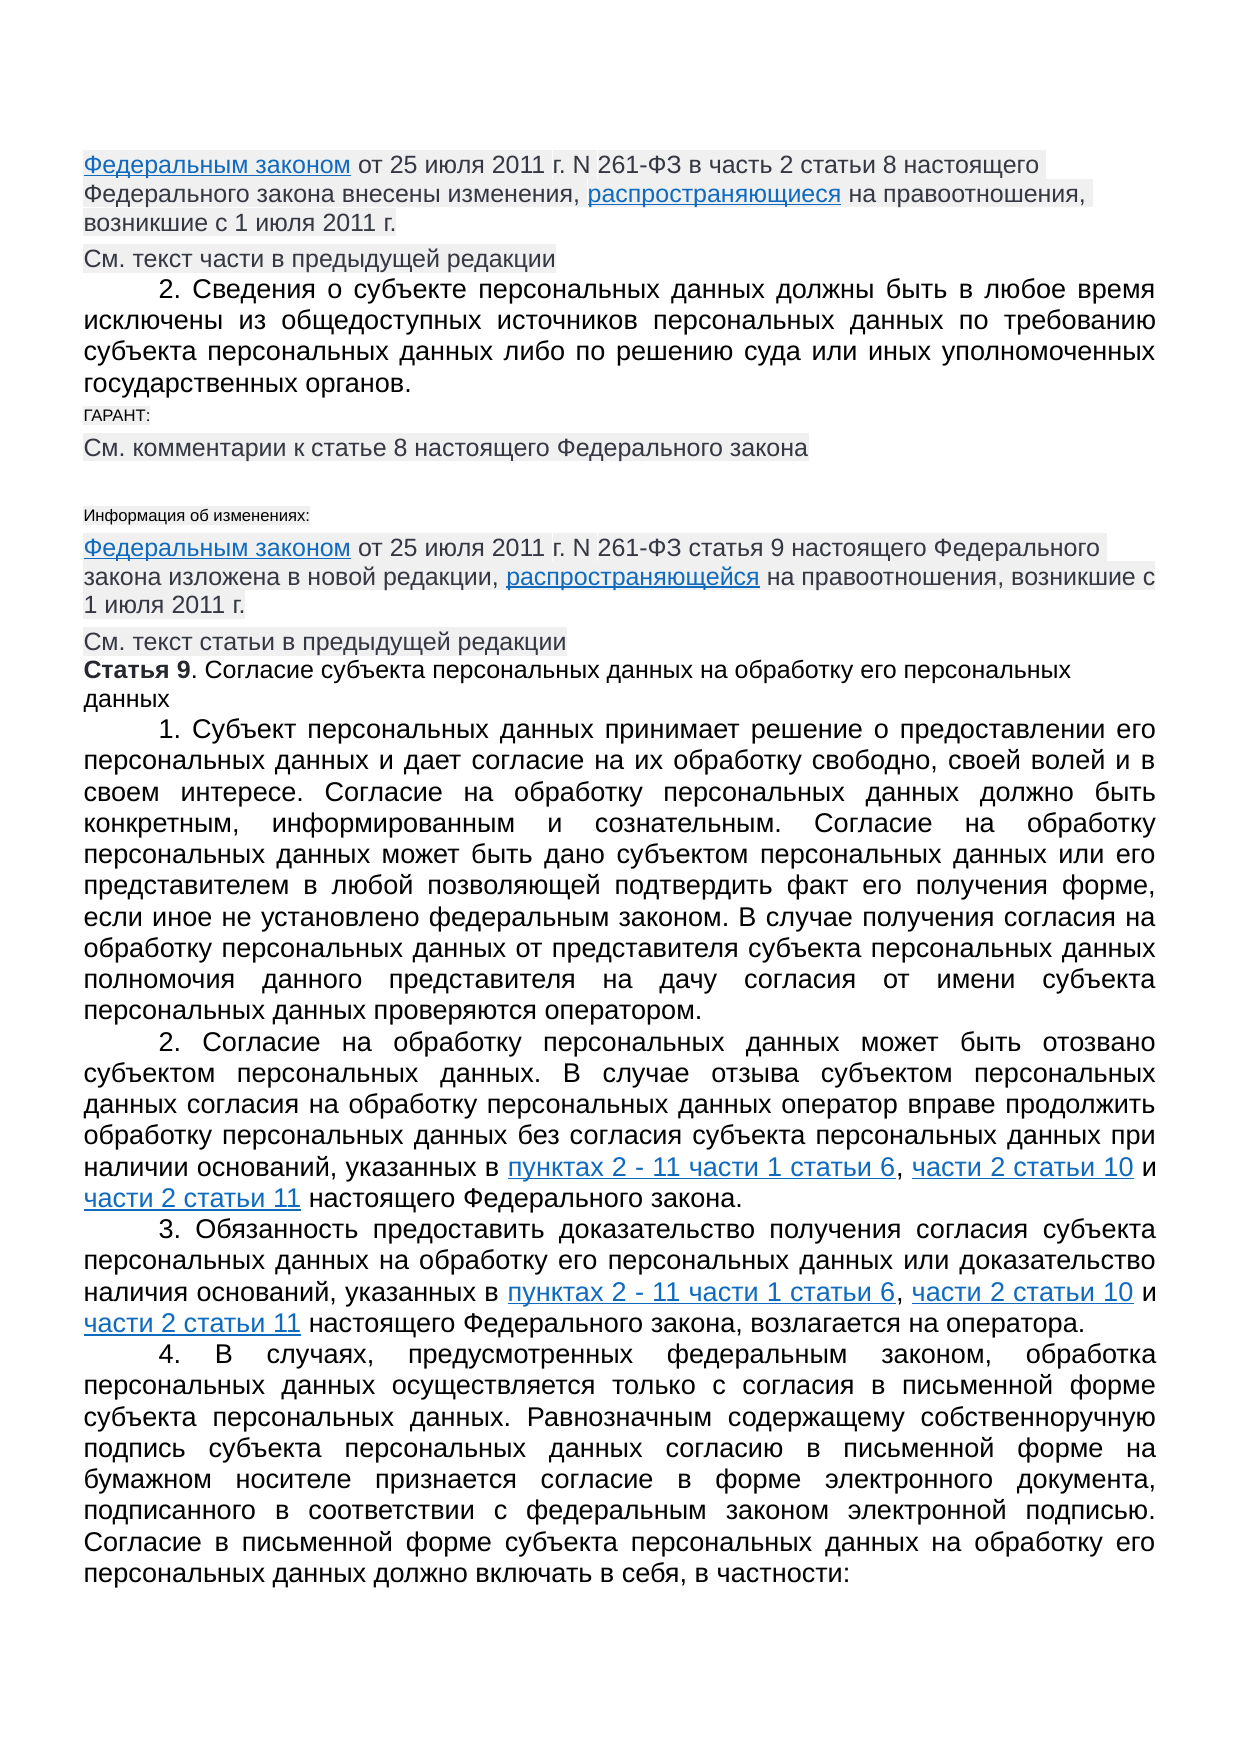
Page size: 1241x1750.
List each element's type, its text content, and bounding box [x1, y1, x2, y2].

text Информация об изменениях: [83, 506, 1157, 525]
text 4. В случаях, предусмотренных федеральным законом, обработка персональных данных осуществляется только с согласия в письменной форме субъекта персональных данных. Равнозначным содержащему собственноручную подпись субъекта персональных данных согласию в письменной форме на бумажном носителе признается согласие в форме электронного документа, подписанного в соответствии с федеральным законом электронной подписью. Согласие в письменной форме субъекта персональных данных на обработку его персональных данных должно включать в себя, в частности: [83, 1338, 1157, 1588]
text Федеральным законом от 25 июля 2011 г. N 261-ФЗ статья 9 настоящего Федерального закона изложена в новой редакции, распространяющейся на правоотношения, возникшие с 1 июля 2011 г. [83, 533, 1157, 619]
text ГАРАНТ: [83, 406, 1157, 425]
text 3. Обязанность предоставить доказательство получения согласия субъекта персональных данных на обработку его персональных данных или доказательство наличия оснований, указанных в пунктах 2 - 11 части 1 статьи 6, части 2 статьи 10 и части 2 статьи 11 настоящего Федерального закона, возлагается на оператора. [83, 1213, 1157, 1338]
text 2. Согласие на обработку персональных данных может быть отозвано субъектом персональных данных. В случае отзыва субъектом персональных данных согласия на обработку персональных данных оператор вправе продолжить обработку персональных данных без согласия субъекта персональных данных при наличии оснований, указанных в пунктах 2 - 11 части 1 статьи 6, части 2 статьи 10 и части 2 статьи 11 настоящего Федерального закона. [83, 1026, 1157, 1213]
text 1. Субъект персональных данных принимает решение о предоставлении его персональных данных и дает согласие на их обработку свободно, своей волей и в своем интересе. Согласие на обработку персональных данных должно быть конкретным, информированным и сознательным. Согласие на обработку персональных данных может быть дано субъектом персональных данных или его представителем в любой позволяющей подтвердить факт его получения форме, если иное не установлено федеральным законом. В случае получения согласия на обработку персональных данных от представителя субъекта персональных данных полномочия данного представителя на дачу согласия от имени субъекта персональных данных проверяются оператором. [83, 713, 1157, 1026]
text См. текст части в предыдущей редакции [83, 244, 1157, 273]
text См. комментарии к статье 8 настоящего Федерального закона [83, 433, 1157, 461]
text Статья 9. Согласие субъекта персональных данных на обработку его персональных данных [83, 656, 1157, 713]
text Федеральным законом от 25 июля 2011 г. N 261-ФЗ в часть 2 статьи 8 настоящего Федерального закона внесены изменения, распространяющиеся на правоотношения, возникшие с 1 июля 2011 г. [83, 150, 1157, 236]
text 2. Сведения о субъекте персональных данных должны быть в любое время исключены из общедоступных источников персональных данных по требованию субъекта персональных данных либо по решению суда или иных уполномоченных государственных органов. [83, 273, 1157, 398]
text См. текст статьи в предыдущей редакции [83, 627, 1157, 656]
